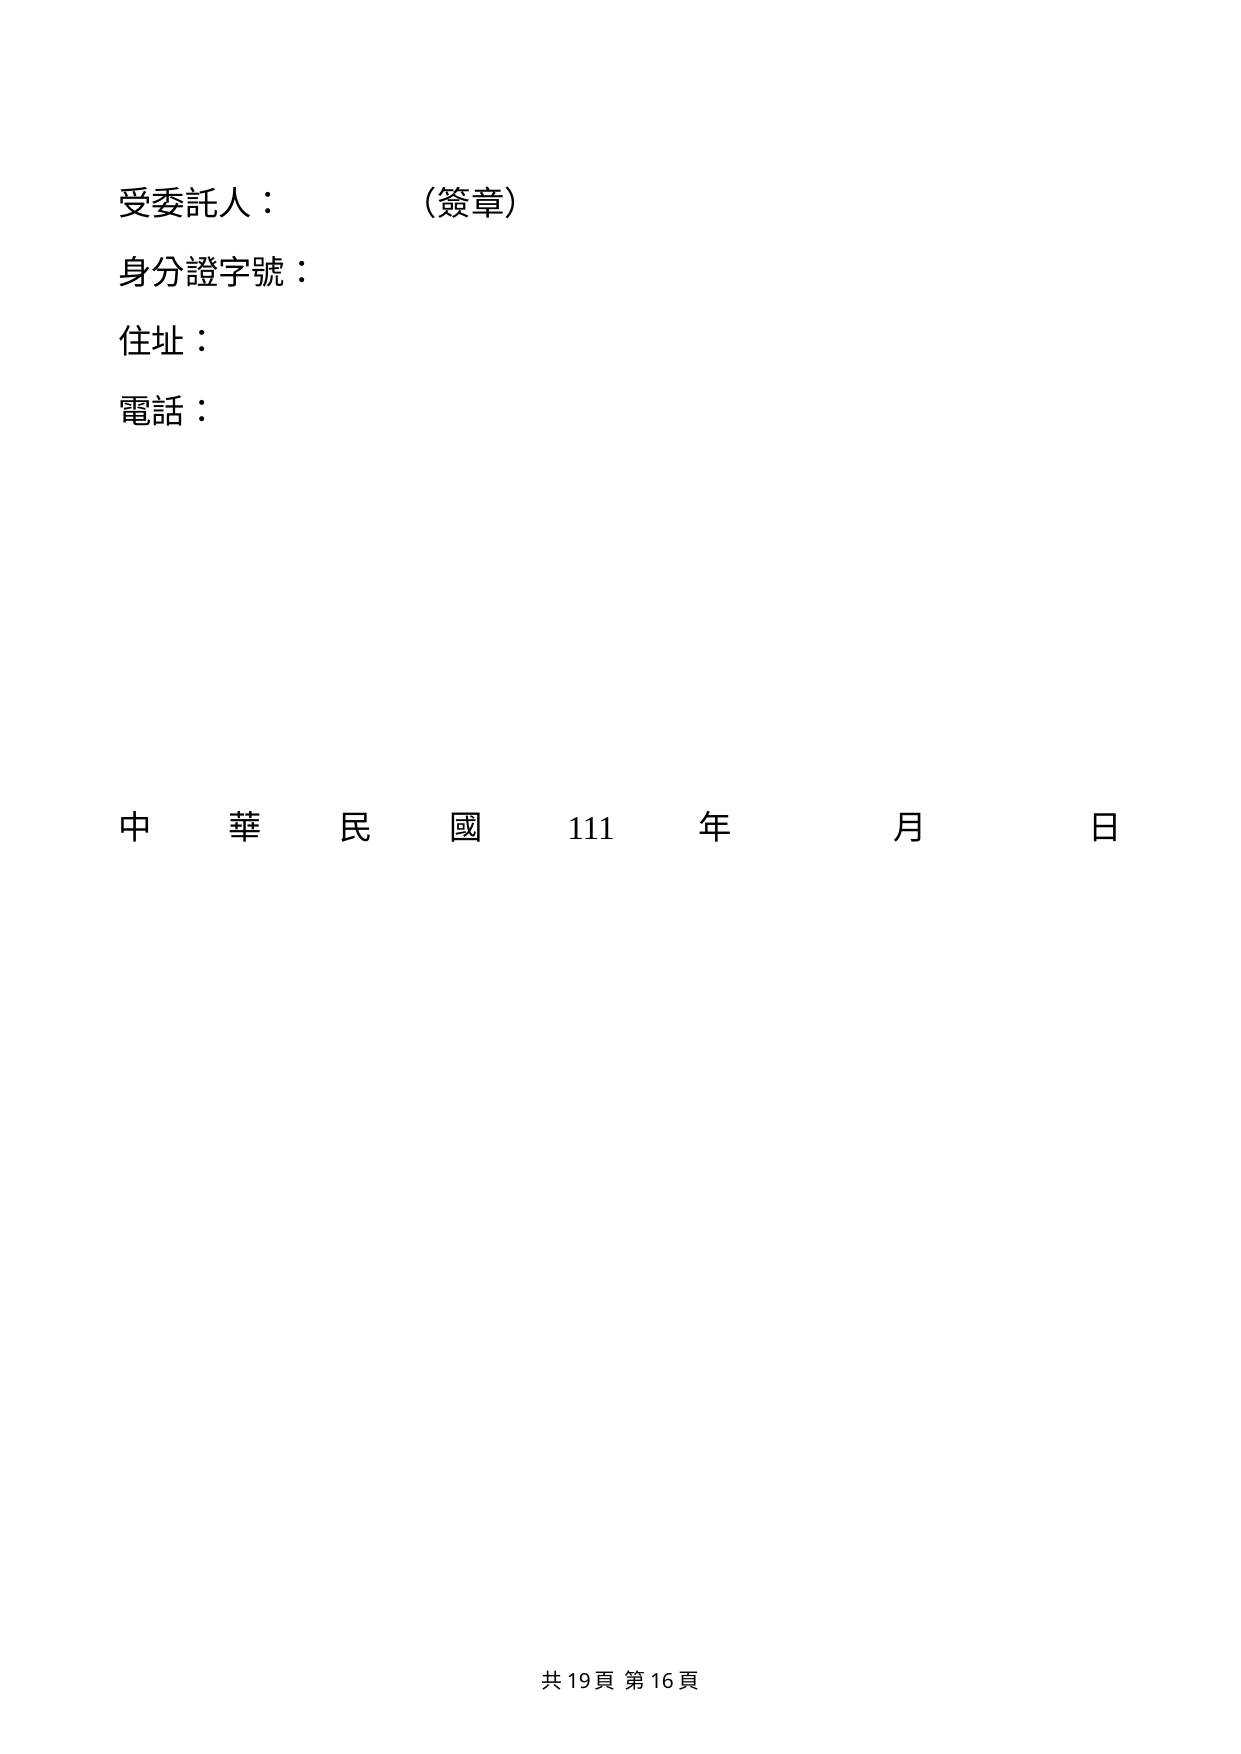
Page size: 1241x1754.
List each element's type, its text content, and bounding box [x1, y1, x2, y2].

text 住址： [118, 304, 1122, 374]
text 電話： [118, 374, 1122, 443]
text 身分證字號： [118, 235, 1122, 304]
text 受委託人： （簽章） [118, 166, 1122, 235]
text 中華民國111年 月 日 [118, 790, 1122, 859]
